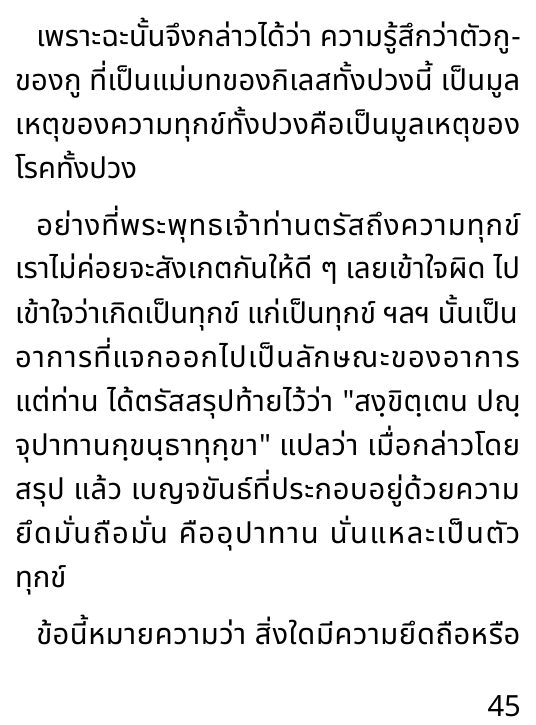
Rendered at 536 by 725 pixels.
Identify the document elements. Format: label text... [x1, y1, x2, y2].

text เพราะฉะนั้นจึงกล่าวได้ว่า ความรู้สึกว่าตัวกู-ของกู ที่เป็นแม่บทของกิเลสทั้งปวงนี้ เป็นมูลเหตุของความทุกข์ทั้งปวงคือเป็นมูลเหตุของโรคทั้งปวง [15, 15, 521, 191]
text ข้อนี้หมายความว่า สิ่งใดมีความยึดถือหรือ [15, 613, 521, 657]
text อย่างที่พระพุทธเจ้าท่านตรัสถึงความทุกข์เราไม่ค่อยจะสังเกตกันให้ดี ๆ เลยเข้าใจผิด ไปเข้าใจว่าเกิดเป็นทุกข์ แก่เป็นทุกข์ ฯลฯ นั้นเป็นอาการที่แจกออกไปเป็นลักษณะของอาการ แต่ท่าน ได้ตรัสสรุปท้ายไว้ว่า "สงฺขิตฺเตน ปญฺจุปาทานกฺขนฺธาทุกฺขา" แปลว่า เมื่อกล่าวโดยสรุป แล้ว เบญจขันธ์ที่ประกอบอยู่ด้วยความยึดมั่นถือมั่น คืออุปาทาน นั่นแหละเป็นตัวทุกข์ [15, 204, 521, 601]
